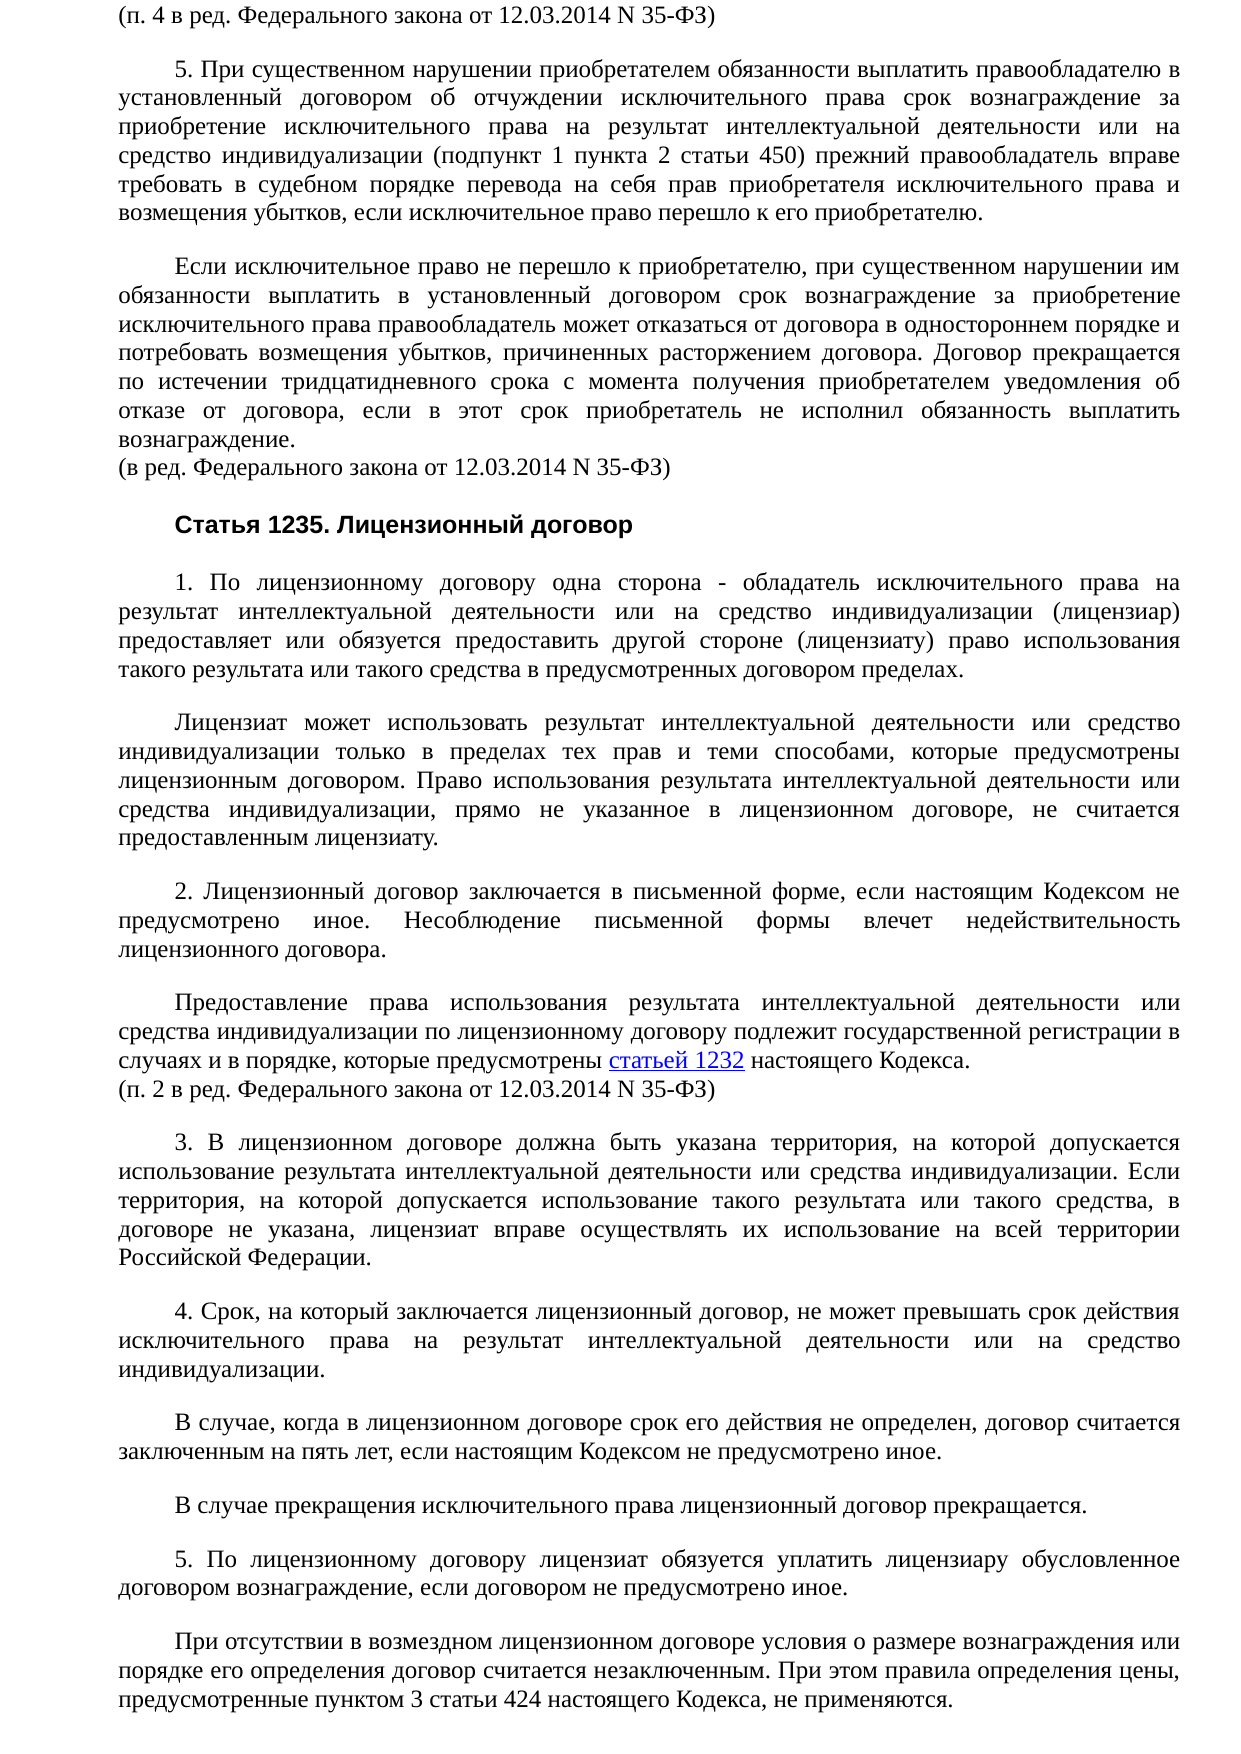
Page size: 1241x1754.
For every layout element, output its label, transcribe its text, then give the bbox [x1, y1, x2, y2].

text 2. Лицензионный договор заключается в письменной форме, если настоящим Кодексом не предусмотрено иное. Несоблюдение письменной формы влечет недействительность лицензионного договора. [118, 876, 1181, 962]
text 5. При существенном нарушении приобретателем обязанности выплатить правообладателю в установленный договором об отчуждении исключительного права срок вознаграждение за приобретение исключительного права на результат интеллектуальной деятельности или на средство индивидуализации (подпункт 1 пункта 2 статьи 450) прежний правообладатель вправе требовать в судебном порядке перевода на себя прав приобретателя исключительного права и возмещения убытков, если исключительное право перешло к его приобретателю. [118, 54, 1181, 226]
text В случае, когда в лицензионном договоре срок его действия не определен, договор считается заключенным на пять лет, если настоящим Кодексом не предусмотрено иное. [118, 1407, 1181, 1465]
text Если исключительное право не перешло к приобретателю, при существенном нарушении им обязанности выплатить в установленный договором срок вознаграждение за приобретение исключительного права правообладатель может отказаться от договора в одностороннем порядке и потребовать возмещения убытков, причиненных расторжением договора. Договор прекращается по истечении тридцатидневного срока с момента получения приобретателем уведомления об отказе от договора, если в этот срок приобретатель не исполнил обязанность выплатить вознаграждение. [118, 251, 1181, 452]
text 5. По лицензионному договору лицензиат обязуется уплатить лицензиару обусловленное договором вознаграждение, если договором не предусмотрено иное. [118, 1544, 1181, 1601]
text (в ред. Федерального закона от 12.03.2014 N 35-ФЗ) [118, 452, 1181, 481]
text Предоставление права использования результата интеллектуальной деятельности или средства индивидуализации по лицензионному договору подлежит государственной регистрации в случаях и в порядке, которые предусмотрены статьей 1232 настоящего Кодекса. [118, 987, 1181, 1074]
title Статья 1235. Лицензионный договор [118, 510, 1181, 539]
text (п. 4 в ред. Федерального закона от 12.03.2014 N 35-ФЗ) [118, 0, 1181, 29]
text 3. В лицензионном договоре должна быть указана территория, на которой допускается использование результата интеллектуальной деятельности или средства индивидуализации. Если территория, на которой допускается использование такого результата или такого средства, в договоре не указана, лицензиат вправе осуществлять их использование на всей территории Российской Федерации. [118, 1127, 1181, 1271]
text При отсутствии в возмездном лицензионном договоре условия о размере вознаграждения или порядке его определения договор считается незаключенным. При этом правила определения цены, предусмотренные пунктом 3 статьи 424 настоящего Кодекса, не применяются. [118, 1626, 1181, 1712]
text 1. По лицензионному договору одна сторона - обладатель исключительного права на результат интеллектуальной деятельности или на средство индивидуализации (лицензиар) предоставляет или обязуется предоставить другой стороне (лицензиату) право использования такого результата или такого средства в предусмотренных договором пределах. [118, 567, 1181, 682]
text В случае прекращения исключительного права лицензионный договор прекращается. [118, 1490, 1181, 1519]
text Лицензиат может использовать результат интеллектуальной деятельности или средство индивидуализации только в пределах тех прав и теми способами, которые предусмотрены лицензионным договором. Право использования результата интеллектуальной деятельности или средства индивидуализации, прямо не указанное в лицензионном договоре, не считается предоставленным лицензиату. [118, 707, 1181, 851]
text (п. 2 в ред. Федерального закона от 12.03.2014 N 35-ФЗ) [118, 1074, 1181, 1102]
text 4. Срок, на который заключается лицензионный договор, не может превышать срок действия исключительного права на результат интеллектуальной деятельности или на средство индивидуализации. [118, 1296, 1181, 1382]
